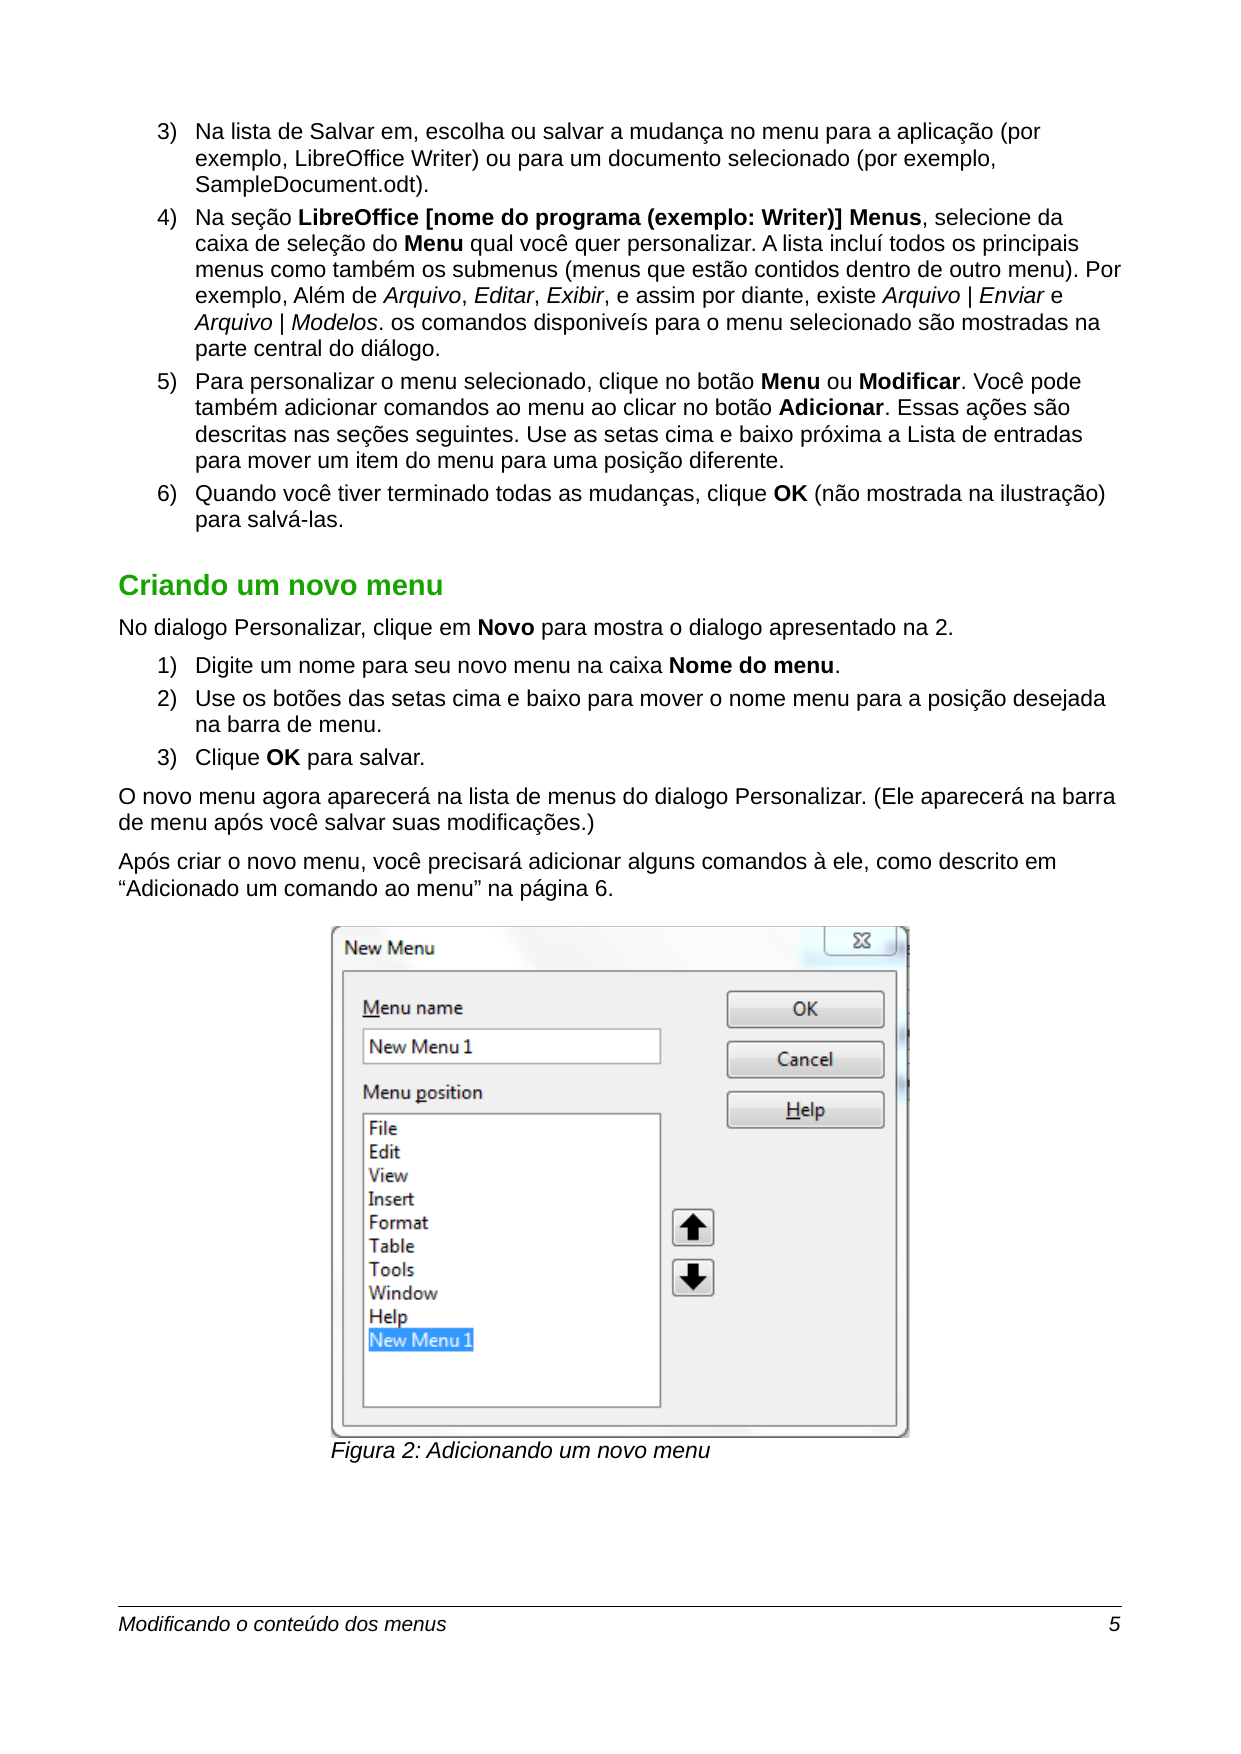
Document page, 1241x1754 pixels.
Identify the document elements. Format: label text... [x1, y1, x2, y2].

list Use os botões das setas cima e baixo para mover o nome menu para a posição desejada na barra de menu. [177, 685, 1122, 738]
list Quando você tiver terminado todas as mudanças, clique OK (não mostrada na ilustração) para salvá-las. [177, 479, 1122, 532]
text O novo menu agora aparecerá na lista de menus do dialogo Personalizar. (Ele aparecerá na barra de menu após você salvar suas modificações.) [118, 783, 1122, 836]
list Na lista de Salvar em, escolha ou salvar a mudança no menu para a aplicação (por exemplo, LibreOffice Writer) ou para um documento selecionado (por exemplo, SampleDocument.odt). [177, 118, 1122, 197]
list Clique OK para salvar. [177, 744, 1122, 770]
list Para personalizar o menu selecionado, clique no botão Menu ou Modificar. Você pode também adicionar comandos ao menu ao clicar no botão Adicionar. Essas ações são descritas nas seções seguintes. Use as setas cima e baixo próxima a Lista de entradas para mover um item do menu para uma posição diferente. [177, 368, 1122, 473]
picture [330, 926, 910, 1438]
text No dialogo Personalizar, clique em Novo para mostra o dialogo apresentado na Figura 2. [118, 614, 1122, 640]
text Após criar o novo menu, você precisará adicionar alguns comandos à ele, como descrito em “Adicionado um comando ao menu” na página 6. [118, 848, 1122, 901]
list Na seção LibreOffice [nome do programa (exemplo: Writer)] Menus, selecione da caixa de seleção do Menu qual você quer personalizar. A lista incluí todos os principais menus como também os submenus (menus que estão contidos dentro de outro menu). Por exemplo, Além de Arquivo, Editar, Exibir, e assim por diante, existe Arquivo | Enviar e Arquivo | Modelos. os comandos disponiveís para o menu selecionado são mostradas na parte central do diálogo. [177, 203, 1122, 362]
subtitle Criando um novo menu [118, 568, 1122, 601]
text Figura 2: Adicionando um novo menu [331, 1438, 910, 1464]
list Digite um nome para seu novo menu na caixa Nome do menu. [177, 652, 1122, 679]
